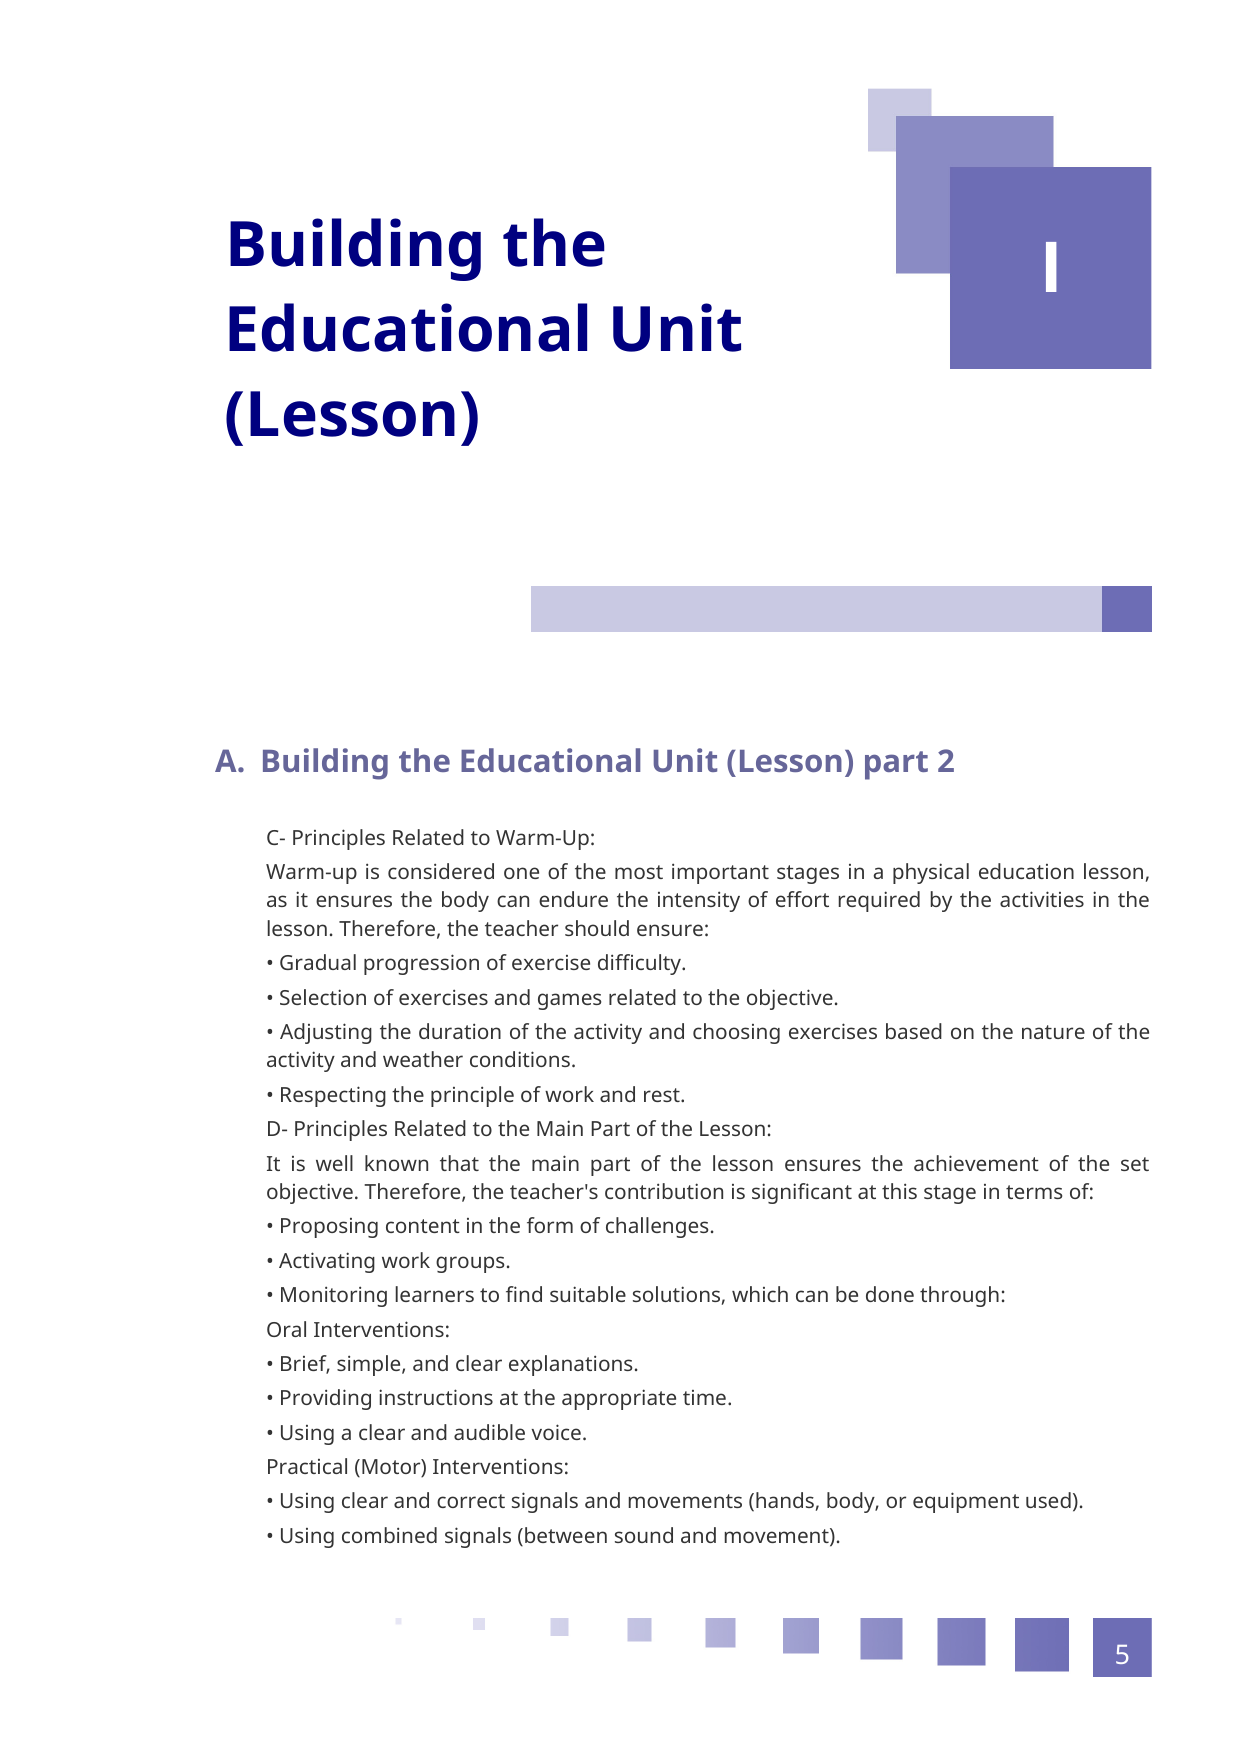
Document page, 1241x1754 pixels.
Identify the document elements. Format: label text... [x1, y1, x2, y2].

text • Proposing content in the form of challenges. [266, 1212, 1152, 1240]
picture [351, 1618, 1152, 1678]
text D- Principles Related to the Main Part of the Lesson: [266, 1114, 1152, 1143]
picture [351, 851, 1152, 857]
picture [351, 782, 1152, 823]
text • Gradual progression of exercise difficulty. [266, 948, 1152, 977]
text • Using a clear and audible voice. [266, 1418, 1152, 1446]
title - [224, 199, 868, 455]
text • Monitoring learners to find suitable solutions, which can be done through: [266, 1280, 1152, 1309]
text C- Principles Related to Warm-Up: [266, 823, 1152, 851]
text Oral Interventions: [266, 1315, 1152, 1343]
text • Selection of exercises and games related to the objective. [266, 983, 1152, 1011]
text • Brief, simple, and clear explanations. [266, 1349, 1152, 1377]
text It is well known that the main part of the lesson ensures the achievement of the set objective. Therefore, the teacher's contribution is significant at this stage in terms of: [266, 1149, 1152, 1206]
text • Using clear and correct signals and movements (hands, body, or equipment used). [266, 1487, 1152, 1515]
text • Providing instructions at the appropriate time. [266, 1383, 1152, 1412]
text • Using combined signals (between sound and movement). [266, 1521, 1152, 1549]
picture [351, 88, 1152, 739]
text • Respecting the principle of work and rest. [266, 1080, 1152, 1108]
title Building the Educational Unit (Lesson) part 2 [207, 739, 1152, 782]
text • Activating work groups. [266, 1246, 1152, 1274]
text • Adjusting the duration of the activity and choosing exercises based on the nature of the activity and weather conditions. [266, 1017, 1152, 1074]
text Warm-up is considered one of the most important stages in a physical education lesson, as it ensures the body can endure the intensity of effort required by the activities in the lesson. Therefore, the teacher should ensure: [266, 857, 1152, 942]
text Practical (Motor) Interventions: [266, 1452, 1152, 1481]
